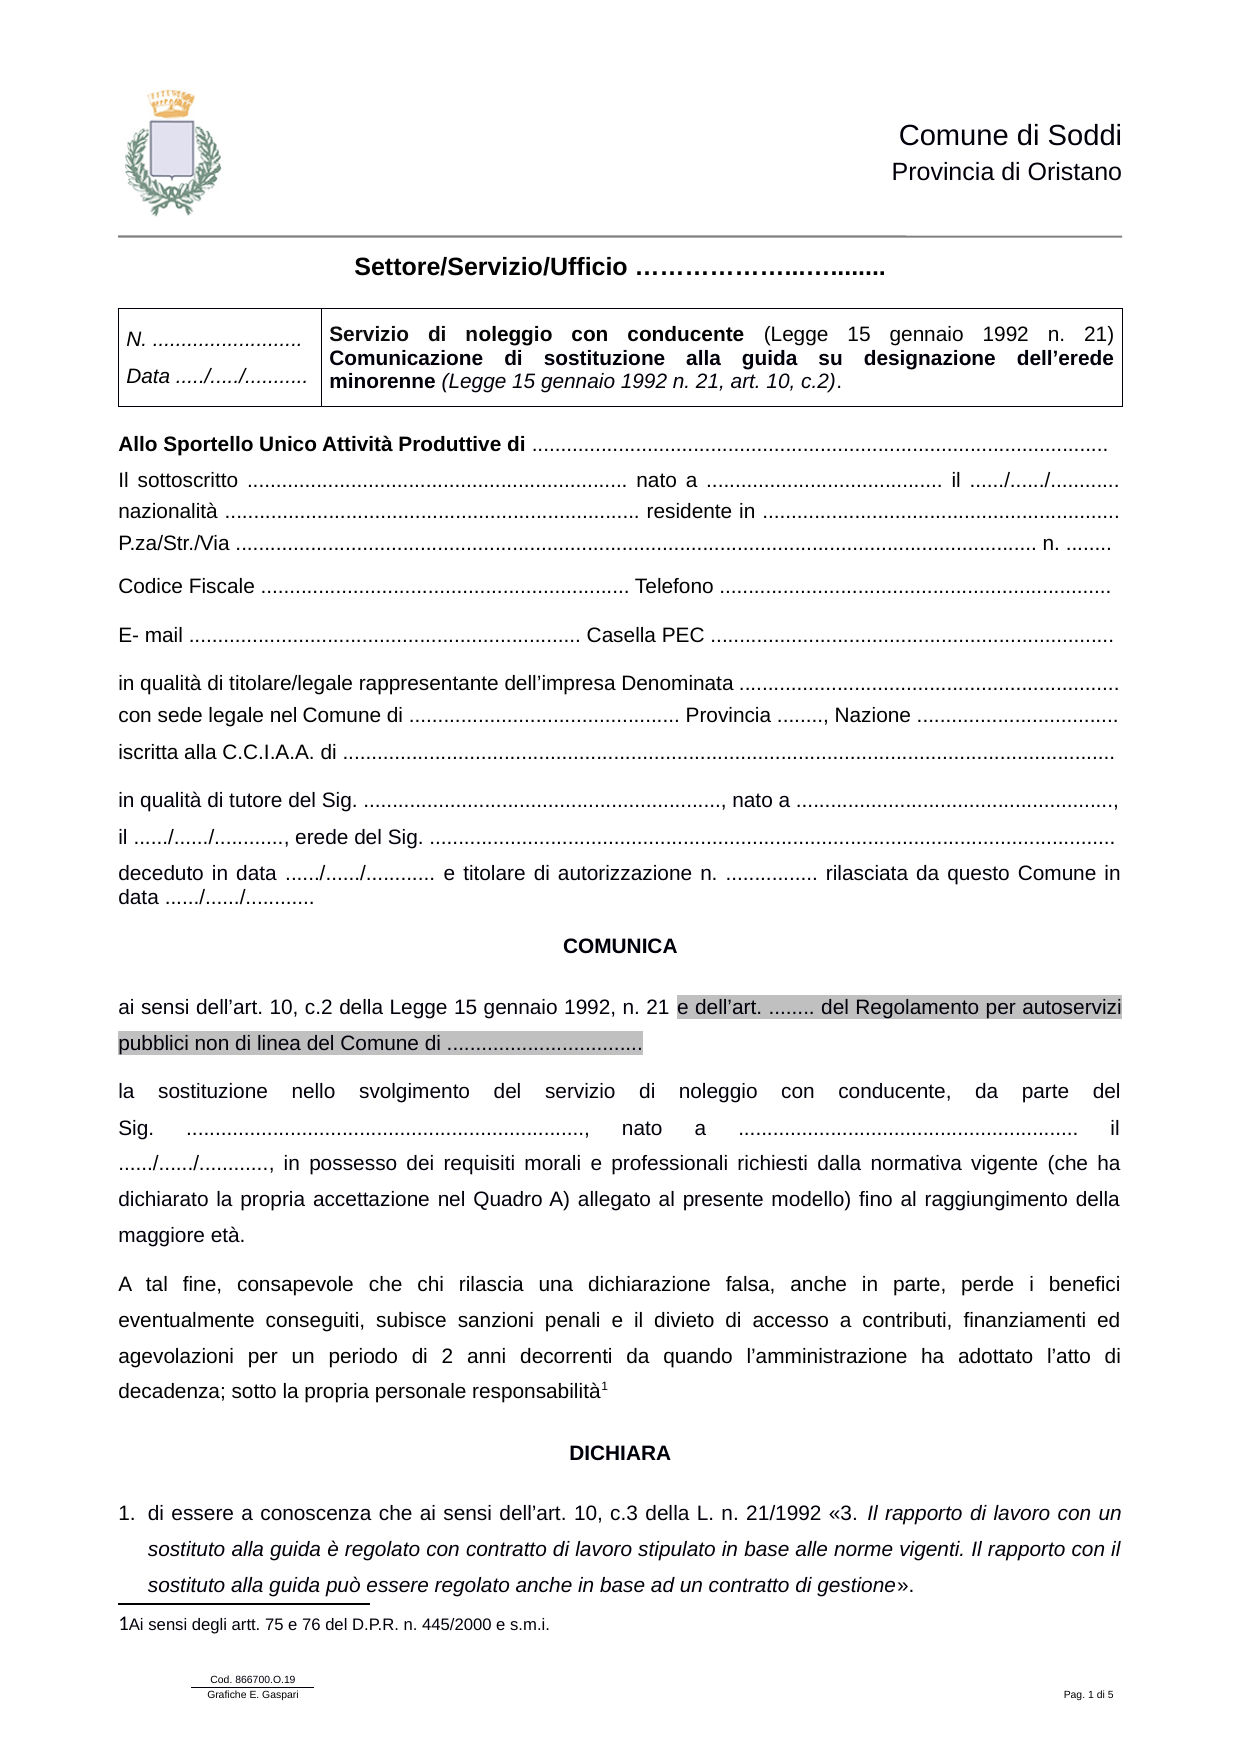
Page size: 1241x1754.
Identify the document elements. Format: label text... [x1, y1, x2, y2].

text Allo Sportello Unico Attività Produttive di .................................................................................................... [118, 432, 1122, 456]
table_header N. .......................... Data ...../...../........... [119, 309, 321, 406]
text iscritta alla C.C.I.A.A. di ...................................................................................................................................... [118, 740, 1122, 764]
text Il sottoscritto .................................................................. nato a ......................................... il ....../....../............ nazionalità ........................................................................ residente in .............................................................. P.za/Str./Via ........................................................................................................................................... n. ........ [118, 468, 1122, 554]
picture [122, 87, 224, 219]
text in qualità di titolare/legale rappresentante dell’impresa Denominata .................................................................. [118, 671, 1122, 695]
text Comune di Soddi [224, 118, 1122, 152]
text COMUNICA [118, 934, 1122, 958]
list di essere a conoscenza che ai sensi dell’art. 10, c.3 della L. n. 21/1992 «3. Il rapporto di lavoro con un sostituto alla guida è regolato con contratto di lavoro stipulato in base alle norme vigenti. Il rapporto con il sostituto alla guida può essere regolato anche in base ad un contratto di gestione». [118, 1501, 1122, 1597]
text ai sensi dell’art. 10, c.2 della Legge 15 gennaio 1992, n. 21 e dell’art. ........ del Regolamento per autoservizi pubblici non di linea del Comune di .................................. [118, 995, 1122, 1055]
text A tal fine, consapevole che chi rilascia una dichiarazione falsa, anche in parte, perde i benefici eventualmente conseguiti, subisce sanzioni penali e il divieto di accesso a contributi, finanziamenti ed agevolazioni per un periodo di 2 anni decorrenti da quando l’amministrazione ha adottato l’atto di decadenza; sotto la propria personale responsabilità [118, 1272, 1122, 1403]
text con sede legale nel Comune di ............................................... Provincia ........, Nazione ................................... [118, 703, 1122, 727]
text il ....../....../............, erede del Sig. ....................................................................................................................... [118, 825, 1122, 849]
subtitle DICHIARA [118, 1440, 1122, 1464]
text Settore/Servizio/Ufficio ………………...…........ [118, 252, 1122, 281]
table_header Servizio di noleggio con conducente (Legge 15 gennaio 1992 n. 21) Comunicazione di sostituzione alla guida su designazione dell’erede minorenne (Legge 15 gennaio 1992 n. 21, art. 10, c.2). [322, 309, 1122, 406]
text Ai sensi degli artt. 75 e 76 del D.P.R. n. 445/2000 e s.m.i. [118, 1610, 1122, 1636]
text la sostituzione nello svolgimento del servizio di noleggio con conducente, da parte del Sig. ....................................................................., nato a ........................................................... il ....../....../............, in possesso dei requisiti morali e professionali richiesti dalla normativa vigente (che ha dichiarato la propria accettazione nel Quadro A) allegato al presente modello) fino al raggiungimento della maggiore età. [118, 1079, 1122, 1247]
text in qualità di tutore del Sig. .............................................................., nato a ......................................................., [118, 788, 1122, 812]
text Provincia di Oristano [224, 157, 1122, 185]
text Codice Fiscale ................................................................ Telefono .................................................................... [118, 574, 1122, 598]
text deceduto in data ....../....../............ e titolare di autorizzazione n. ................ rilasciata da questo Comune in data ....../....../............ [118, 861, 1122, 909]
text E- mail .................................................................... Casella PEC ...................................................................... [118, 623, 1122, 647]
